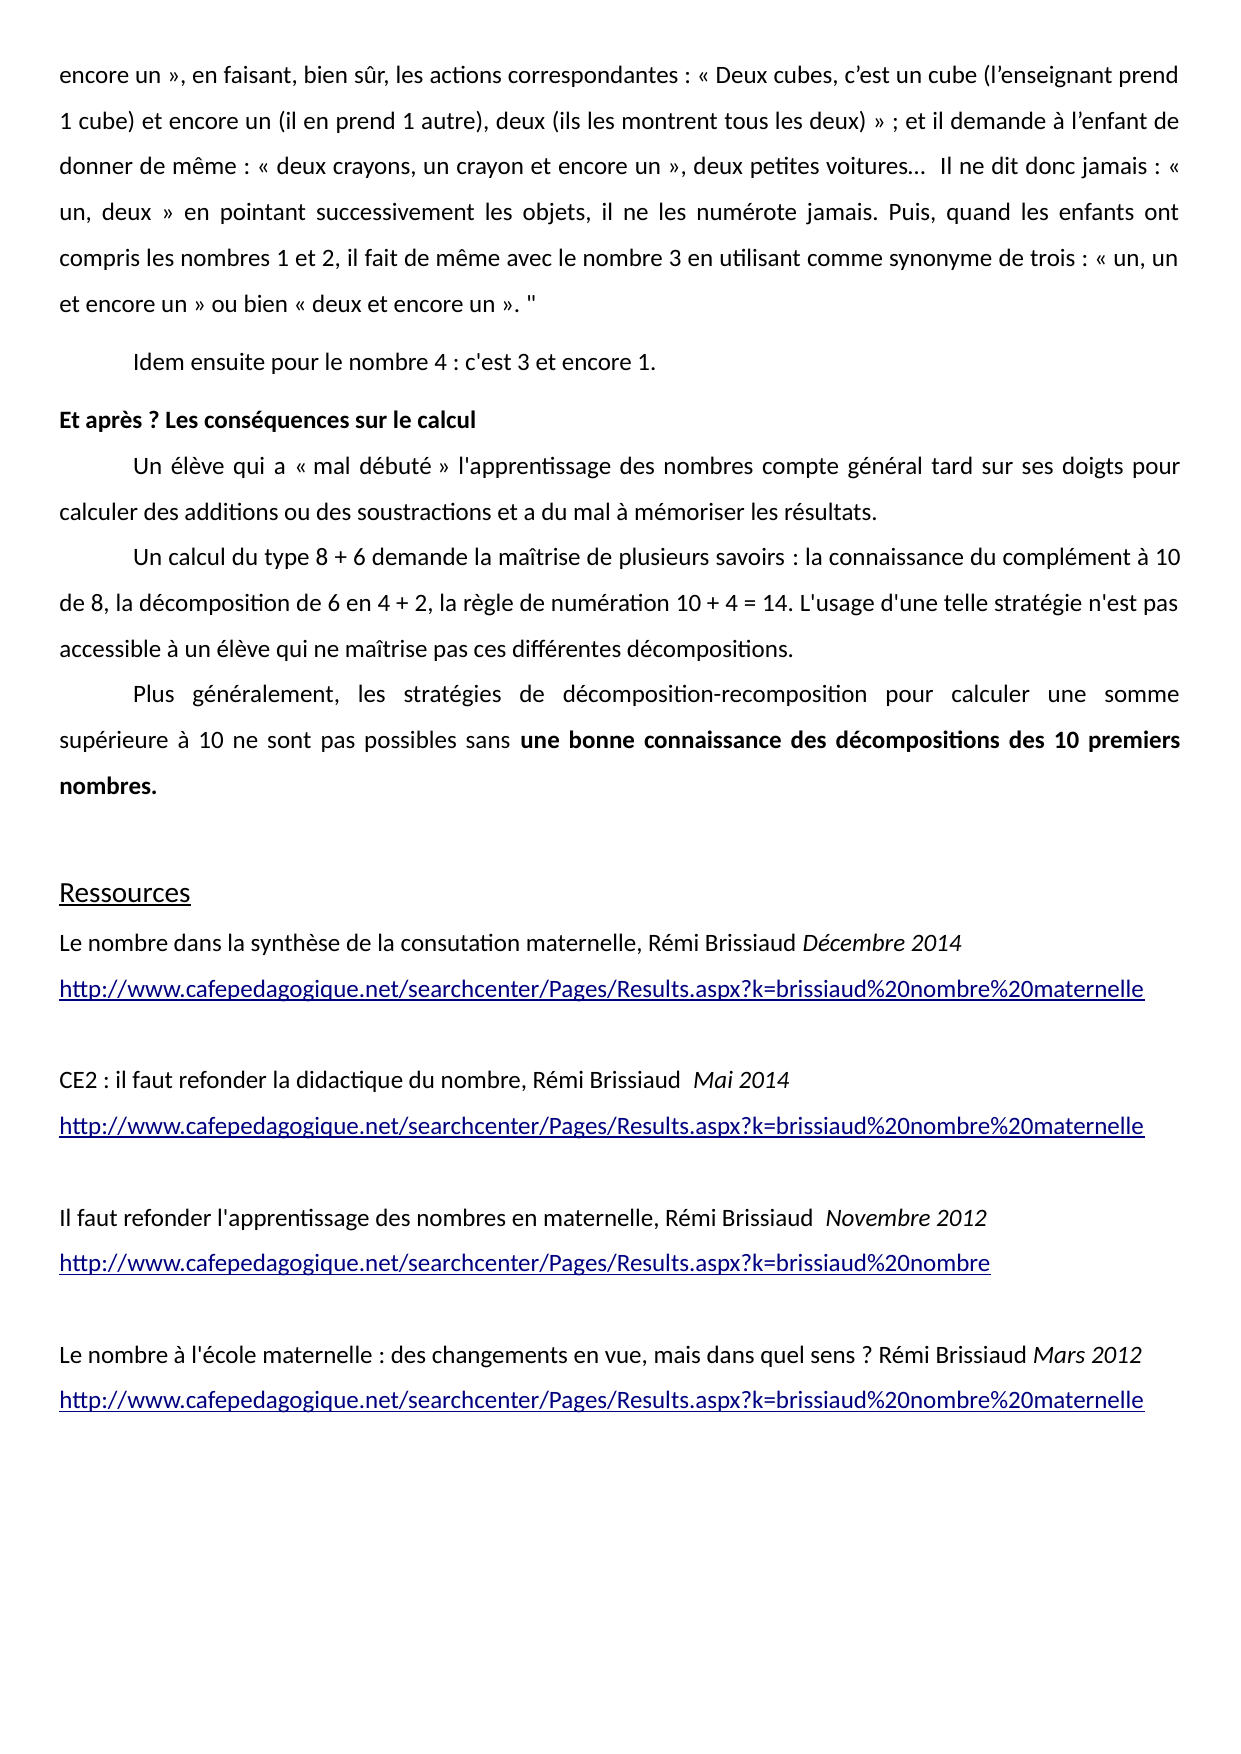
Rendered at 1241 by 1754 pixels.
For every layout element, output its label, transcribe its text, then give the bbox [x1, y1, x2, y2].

text Ressources [59, 874, 1181, 909]
text Plus généralement, les stratégies de décomposition-recomposition pour calculer une somme supérieure à 10 ne sont pas possibles sans une bonne connaissance des décompositions des 10 premiers nombres. [59, 678, 1181, 801]
text http://www.cafepedagogique.net/searchcenter/Pages/Results.aspx?k=brissiaud%20nombre%20maternelle [59, 1385, 1181, 1415]
text http://www.cafepedagogique.net/searchcenter/Pages/Results.aspx?k=brissiaud%20nombre%20maternelle [59, 973, 1181, 1004]
text CE2 : il faut refonder la didactique du nombre, Rémi Brissiaud Mai 2014 [59, 1064, 1181, 1095]
text Le nombre dans la synthèse de la consutation maternelle, Rémi Brissiaud Décembre 2014 [59, 927, 1181, 958]
text http://www.cafepedagogique.net/searchcenter/Pages/Results.aspx?k=brissiaud%20nombre%20maternelle [59, 1110, 1181, 1141]
text Un élève qui a « mal débuté » l'apprentissage des nombres compte général tard sur ses doigts pour calculer des additions ou des soustractions et a du mal à mémoriser les résultats. [59, 450, 1181, 526]
text Idem ensuite pour le nombre 4 : c'est 3 et encore 1. [59, 346, 1181, 376]
text Et après ? Les conséquences sur le calcul [59, 404, 1181, 435]
text encore un », en faisant, bien sûr, les actions correspondantes : « Deux cubes, c’est un cube (l’enseignant prend 1 cube) et encore un (il en prend 1 autre), deux (ils les montrent tous les deux) » ; et il demande à l’enfant de donner de même : « deux crayons, un crayon et encore un », deux petites voitures… Il ne dit donc jamais : « un, deux » en pointant successivement les objets, il ne les numérote jamais. Puis, quand les enfants ont compris les nombres 1 et 2, il fait de même avec le nombre 3 en utilisant comme synonyme de trois : « un, un et encore un » ou bien « deux et encore un ». " [59, 59, 1181, 318]
text Il faut refonder l'apprentissage des nombres en maternelle, Rémi Brissiaud Novembre 2012 [59, 1202, 1181, 1232]
text Un calcul du type 8 + 6 demande la maîtrise de plusieurs savoirs : la connaissance du complément à 10 de 8, la décomposition de 6 en 4 + 2, la règle de numération 10 + 4 = 14. L'usage d'une telle stratégie n'est pas accessible à un élève qui ne maîtrise pas ces différentes décompositions. [59, 541, 1181, 663]
text Le nombre à l'école maternelle : des changements en vue, mais dans quel sens ? Rémi Brissiaud Mars 2012 [59, 1339, 1181, 1369]
text http://www.cafepedagogique.net/searchcenter/Pages/Results.aspx?k=brissiaud%20nombre [59, 1247, 1181, 1278]
